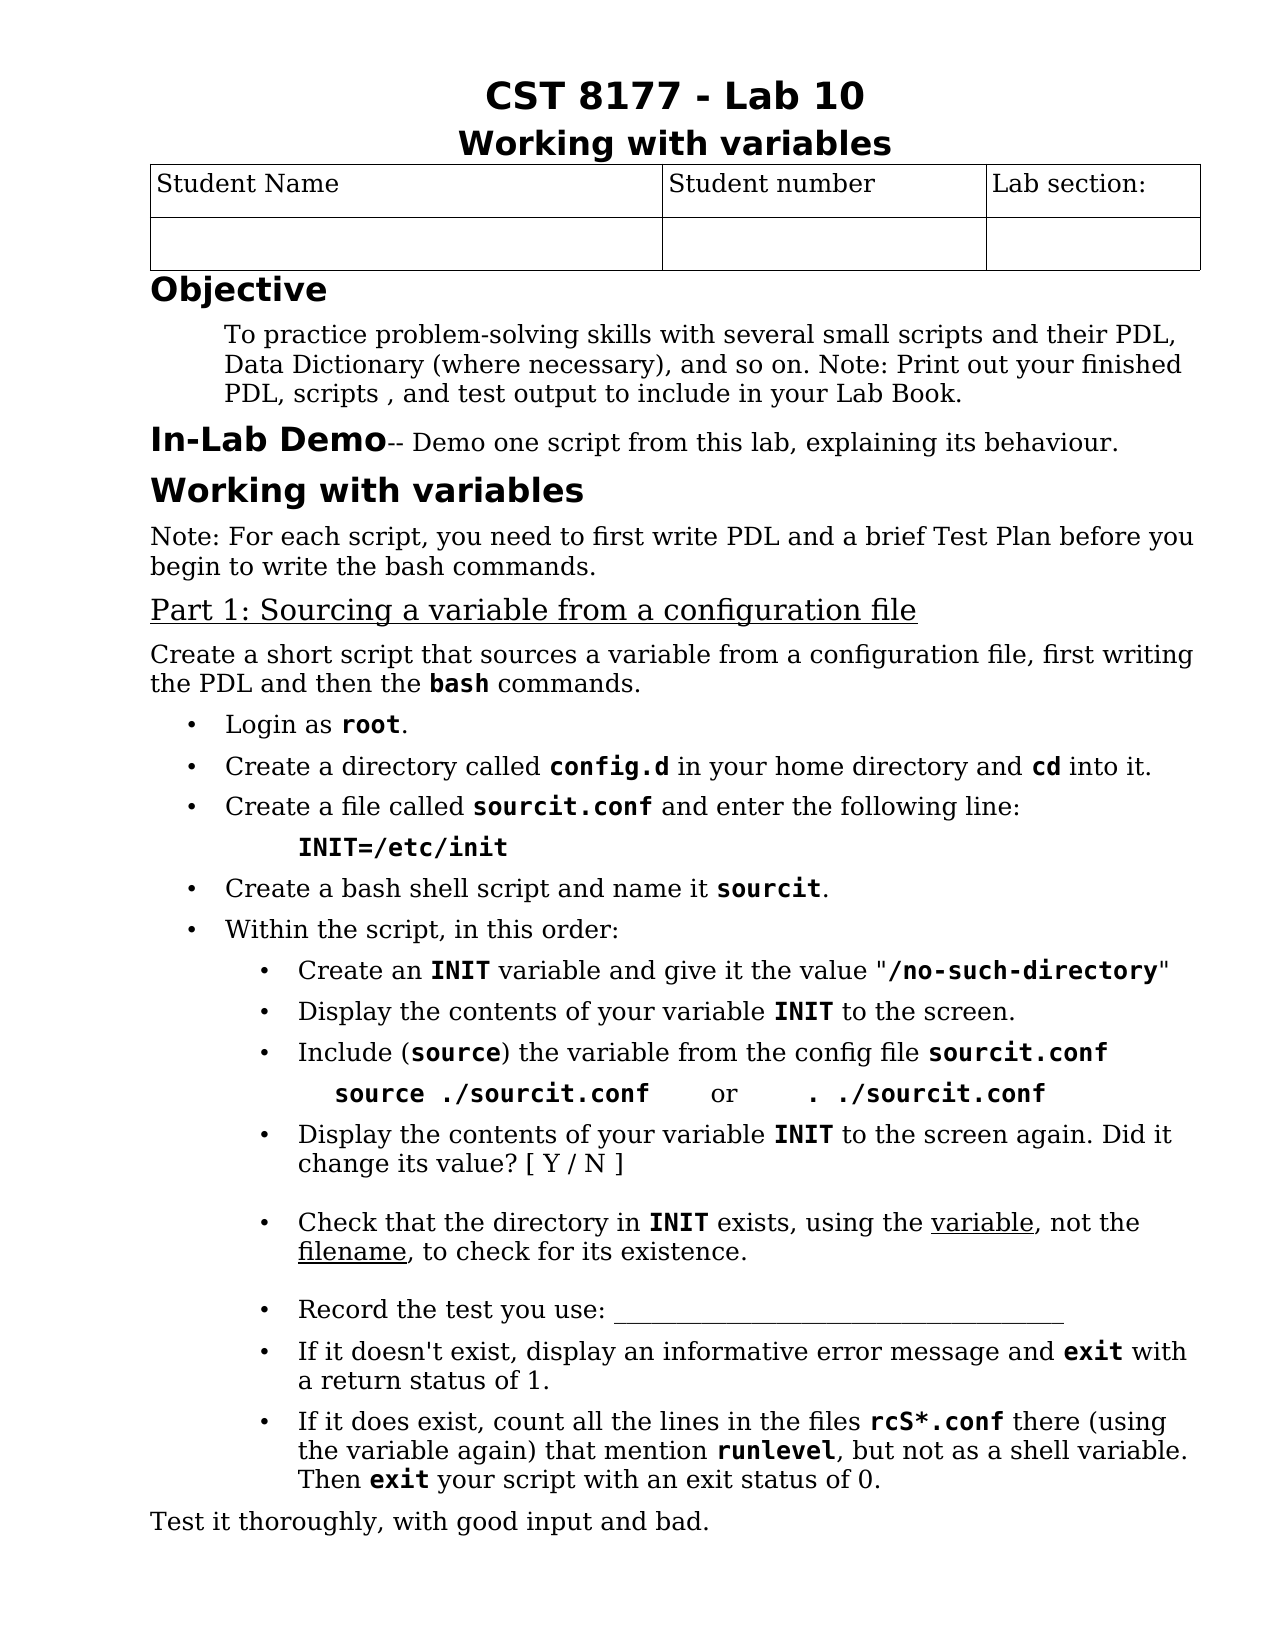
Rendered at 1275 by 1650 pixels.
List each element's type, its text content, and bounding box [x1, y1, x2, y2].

list Create a bash shell script and name it sourcit. [187, 874, 1200, 904]
text Objective [150, 271, 1200, 309]
table_header Lab section: [987, 165, 1200, 217]
list Record the test you use: ____________________________________ [260, 1296, 1200, 1325]
text INIT=/etc/init [298, 833, 1200, 863]
text Part 1: Sourcing a variable from a configuration file [150, 593, 1200, 627]
list Create an INIT variable and give it the value "/no-such-directory" [260, 956, 1200, 986]
text Create a short script that sources a variable from a configuration file, first writing the PDL and then the bash commands. [150, 640, 1200, 698]
text In-Lab Demo-- Demo one script from this lab, explaining its behaviour. [150, 421, 1200, 459]
list Login as root. [187, 711, 1200, 740]
table_cell [987, 218, 1200, 270]
list Create a file called sourcit.conf and enter the following line: [187, 793, 1200, 822]
text Working with variables [150, 472, 1200, 511]
list Within the script, in this order: [187, 915, 1200, 944]
list Display the contents of your variable INIT to the screen. [260, 997, 1200, 1026]
list Display the contents of your variable INIT to the screen again. Did it change its value? [ Y / N ] [260, 1120, 1200, 1178]
table_header Student number [663, 165, 986, 217]
text Test it thoroughly, with good input and bad. [150, 1507, 1200, 1536]
list If it doesn't exist, display an informative error message and exit with a return status of 1. [260, 1337, 1200, 1395]
text Working with variables [150, 124, 1200, 163]
table_cell [663, 218, 986, 270]
text source ./sourcit.conf or . ./sourcit.conf [334, 1079, 1200, 1108]
text Note: For each script, you need to first write PDL and a brief Test Plan before you begin to write the bash commands. [150, 523, 1200, 581]
table_cell [151, 218, 662, 270]
table_header Student Name [151, 165, 662, 217]
list Include (source) the variable from the config file sourcit.conf [260, 1038, 1200, 1067]
text CST 8177 - Lab 10 [150, 75, 1200, 119]
text To practice problem-solving skills with several small scripts and their PDL, Data Dictionary (where necessary), and so on. Note: Print out your finished PDL, scripts , and test output to include in your Lab Book. [224, 321, 1200, 408]
list Create a directory called config.d in your home directory and cd into it. [187, 752, 1200, 781]
list If it does exist, count all the lines in the files rcS*.conf there (using the variable again) that mention runlevel, but not as a shell variable. Then exit your script with an exit status of 0. [260, 1407, 1200, 1494]
list Check that the directory in INIT exists, using the variable, not the filename, to check for its existence. [260, 1208, 1200, 1266]
